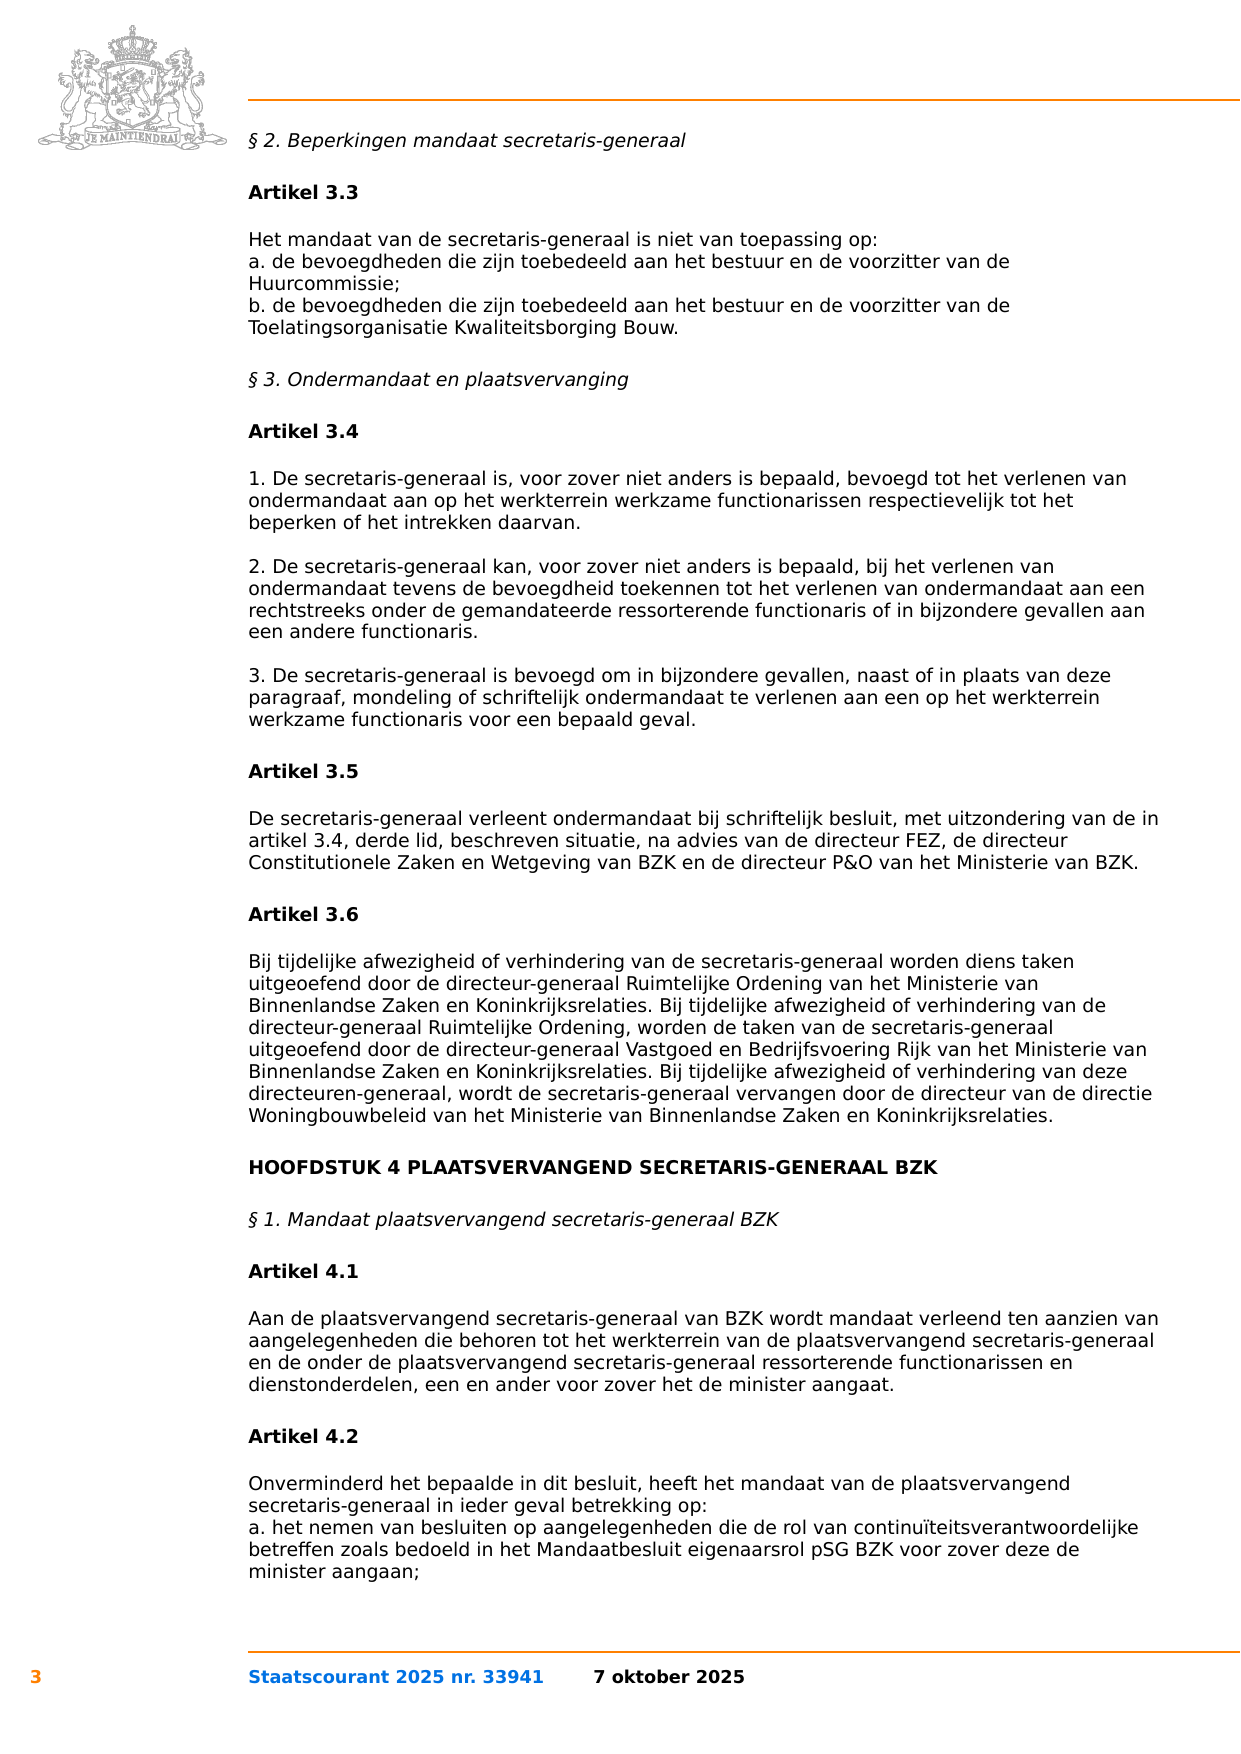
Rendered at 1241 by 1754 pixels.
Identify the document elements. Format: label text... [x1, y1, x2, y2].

text 3. De secretaris-generaal is bevoegd om in bijzondere gevallen, naast of in plaats van deze paragraaf, mondeling of schriftelijk ondermandaat te verlenen aan een op het werkterrein werkzame functionaris voor een bepaald geval. [248, 665, 1163, 731]
subtitle Artikel 4.1 [248, 1261, 1163, 1283]
text a. het nemen van besluiten op aangelegenheden die de rol van continuïteitsverantwoordelijke betreffen zoals bedoeld in het Mandaatbesluit eigenaarsrol pSG BZK voor zover deze de minister aangaan; [248, 1517, 1163, 1583]
subtitle Artikel 4.2 [248, 1426, 1163, 1448]
subtitle § 3. Ondermandaat en plaatsvervanging [248, 369, 1163, 391]
text 1. De secretaris-generaal is, voor zover niet anders is bepaald, bevoegd tot het verlenen van ondermandaat aan op het werkterrein werkzame functionarissen respectievelijk tot het beperken of het intrekken daarvan. [248, 468, 1163, 534]
picture [38, 25, 227, 150]
text b. de bevoegdheden die zijn toebedeeld aan het bestuur en de voorzitter van de Toelatingsorganisatie Kwaliteitsborging Bouw. [248, 295, 1163, 339]
text Aan de plaatsvervangend secretaris-generaal van BZK wordt mandaat verleend ten aanzien van aangelegenheden die behoren tot het werkterrein van de plaatsvervangend secretaris-generaal en de onder de plaatsvervangend secretaris-generaal ressorterende functionarissen en dienstonderdelen, een en ander voor zover het de minister aangaat. [248, 1308, 1163, 1396]
subtitle Artikel 3.4 [248, 421, 1163, 443]
subtitle § 1. Mandaat plaatsvervangend secretaris-generaal BZK [248, 1209, 1163, 1231]
text De secretaris-generaal verleent ondermandaat bij schriftelijk besluit, met uitzondering van de in artikel 3.4, derde lid, beschreven situatie, na advies van de directeur FEZ, de directeur Constitutionele Zaken en Wetgeving van BZK en de directeur P&O van het Ministerie van BZK. [248, 808, 1163, 874]
subtitle Artikel 3.3 [248, 182, 1163, 204]
text Bij tijdelijke afwezigheid of verhindering van de secretaris-generaal worden diens taken uitgeoefend door de directeur-generaal Ruimtelijke Ordening van het Ministerie van Binnenlandse Zaken en Koninkrijksrelaties. Bij tijdelijke afwezigheid of verhindering van de directeur-generaal Ruimtelijke Ordening, worden de taken van de secretaris-generaal uitgeoefend door de directeur-generaal Vastgoed en Bedrijfsvoering Rijk van het Ministerie van Binnenlandse Zaken en Koninkrijksrelaties. Bij tijdelijke afwezigheid of verhindering van deze directeuren-generaal, wordt de secretaris-generaal vervangen door de directeur van de directie Woningbouwbeleid van het Ministerie van Binnenlandse Zaken en Koninkrijksrelaties. [248, 951, 1163, 1127]
text Onverminderd het bepaalde in dit besluit, heeft het mandaat van de plaatsvervangend secretaris-generaal in ieder geval betrekking op: [248, 1473, 1163, 1517]
subtitle HOOFDSTUK 4 PLAATSVERVANGEND SECRETARIS-GENERAAL BZK [248, 1157, 1163, 1179]
text 2. De secretaris-generaal kan, voor zover niet anders is bepaald, bij het verlenen van ondermandaat tevens de bevoegdheid toekennen tot het verlenen van ondermandaat aan een rechtstreeks onder de gemandateerde ressorterende functionaris of in bijzondere gevallen aan een andere functionaris. [248, 556, 1163, 643]
subtitle § 2. Beperkingen mandaat secretaris-generaal [248, 130, 1163, 152]
text a. de bevoegdheden die zijn toebedeeld aan het bestuur en de voorzitter van de Huurcommissie; [248, 251, 1163, 295]
subtitle Artikel 3.6 [248, 904, 1163, 926]
subtitle Artikel 3.5 [248, 761, 1163, 783]
text Het mandaat van de secretaris-generaal is niet van toepassing op: [248, 229, 1163, 251]
